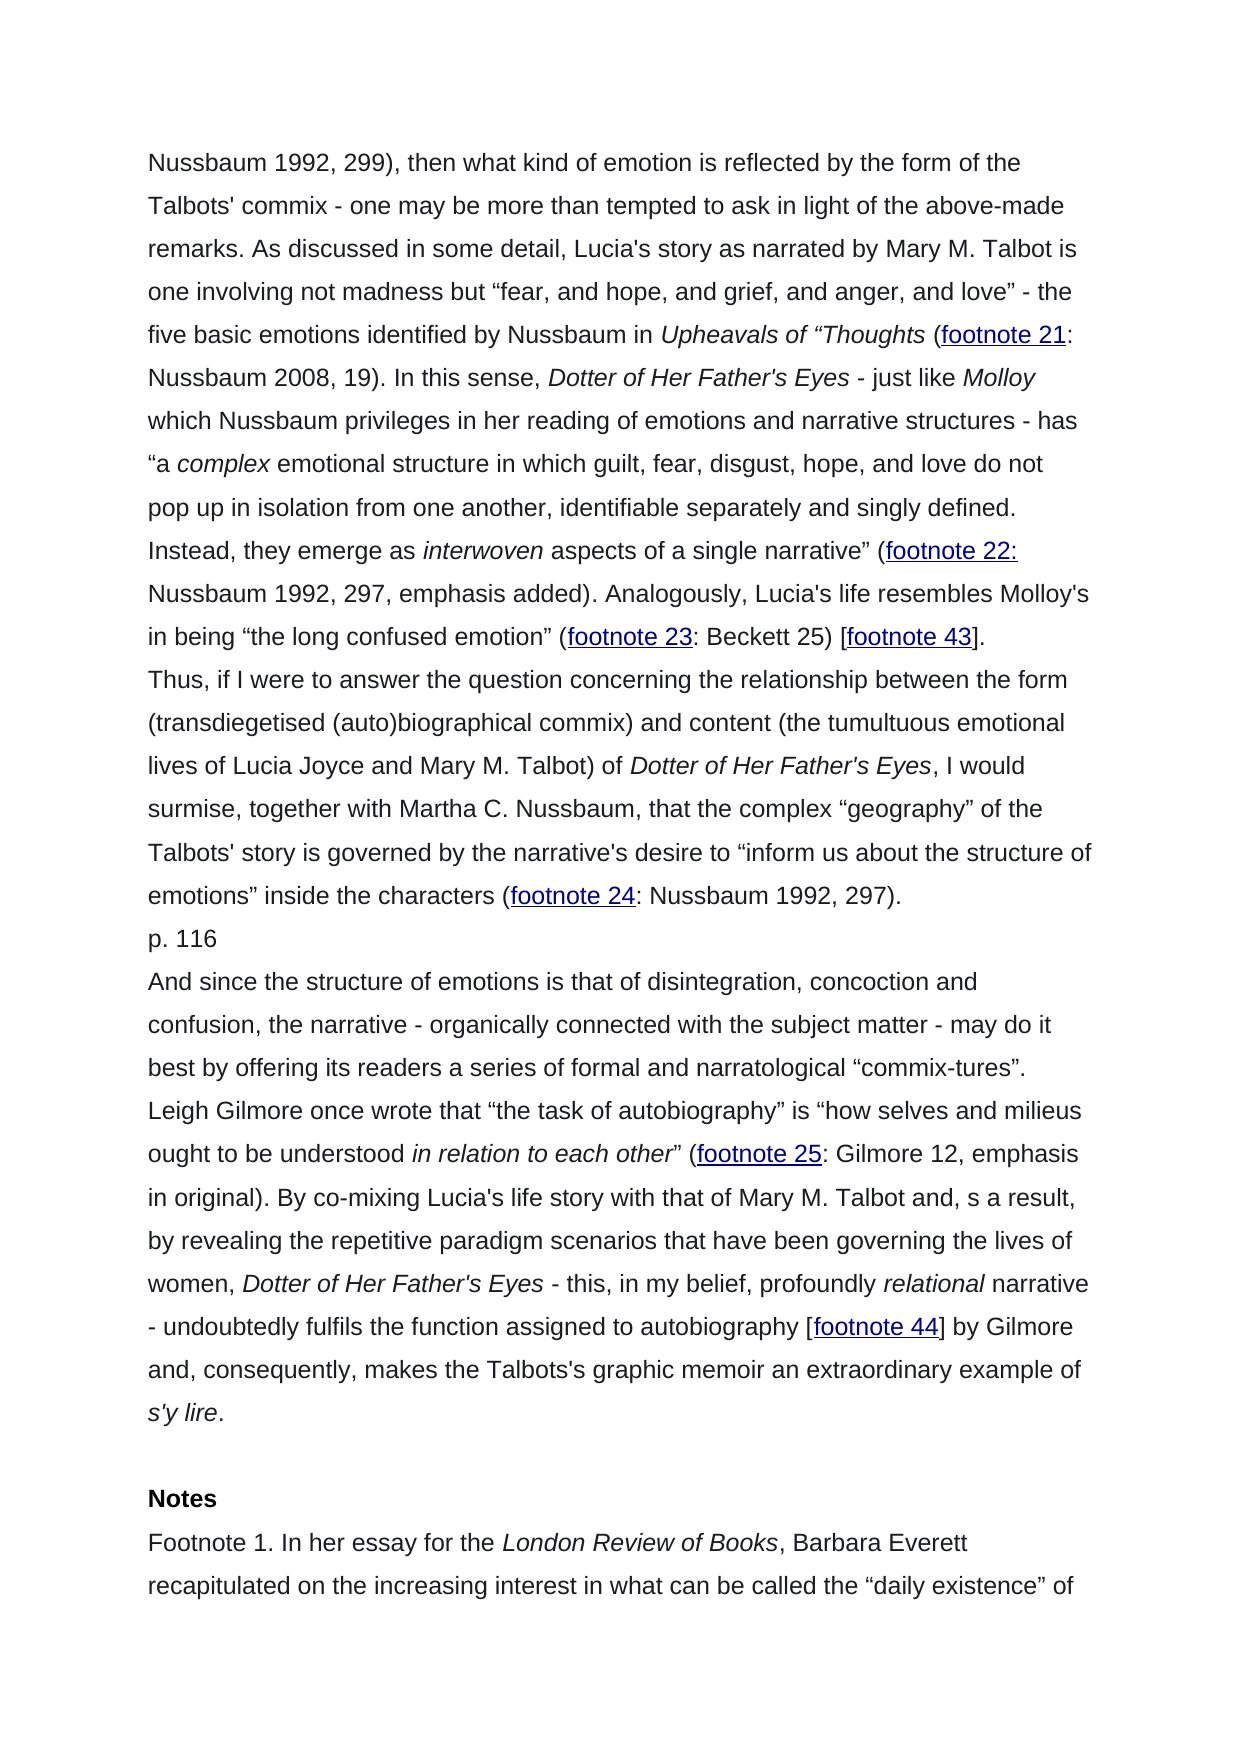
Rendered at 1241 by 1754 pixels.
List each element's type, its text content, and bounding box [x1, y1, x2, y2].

text And since the structure of emotions is that of disintegration, concoction and confusion, the narrative - organically connected with the subject matter - may do it best by offering its readers a series of formal and narratological “commix-tures”. [148, 967, 1093, 1082]
text Footnote 1. In her essay for the London Review of Books, Barbara Everett recapitulated on the increasing interest in what can be called the “daily existence” of [148, 1528, 1093, 1599]
subtitle Notes [148, 1484, 1093, 1513]
text Thus, if I were to answer the question concerning the relationship between the form (transdiegetised (auto)biographical commix) and content (the tumultuous emotional lives of Lucia Joyce and Mary M. Talbot) of Dotter of Her Father's Eyes, I would surmise, together with Martha C. Nussbaum, that the complex “geography” of the Talbots' story is governed by the narrative's desire to “inform us about the structure of emotions” inside the characters (footnote 24: Nussbaum 1992, 297). [148, 665, 1093, 909]
text p. 116 [148, 924, 1093, 953]
text Leigh Gilmore once wrote that “the task of autobiography” is “how selves and milieus ought to be understood in relation to each other” (footnote 25: Gilmore 12, emphasis in original). By co-mixing Lucia's life story with that of Mary M. Talbot and, s a result, by revealing the repetitive paradigm scenarios that have been governing the lives of women, Dotter of Her Father's Eyes - this, in my belief, profoundly relational narrative - undoubtedly fulfils the function assigned to autobiography [footnote 44] by Gilmore and, consequently, makes the Talbots's graphic memoir an extraordinary example of s'y lire. [148, 1096, 1093, 1427]
text Nussbaum 1992, 299), then what kind of emotion is reflected by the form of the Talbots' commix - one may be more than tempted to ask in light of the above-made remarks. As discussed in some detail, Lucia's story as narrated by Mary M. Talbot is one involving not madness but “fear, and hope, and grief, and anger, and love” - the five basic emotions identified by Nussbaum in Upheavals of “Thoughts (footnote 21: Nussbaum 2008, 19). In this sense, Dotter of Her Father's Eyes - just like Molloy which Nussbaum privileges in her reading of emotions and narrative structures - has “a complex emotional structure in which guilt, fear, disgust, hope, and love do not pop up in isolation from one another, identifiable separately and singly defined. Instead, they emerge as interwoven aspects of a single narrative” (footnote 22: Nussbaum 1992, 297, emphasis added). Analogously, Lucia's life resembles Molloy's in being “the long confused emotion” (footnote 23: Beckett 25) [footnote 43]. [148, 148, 1093, 651]
